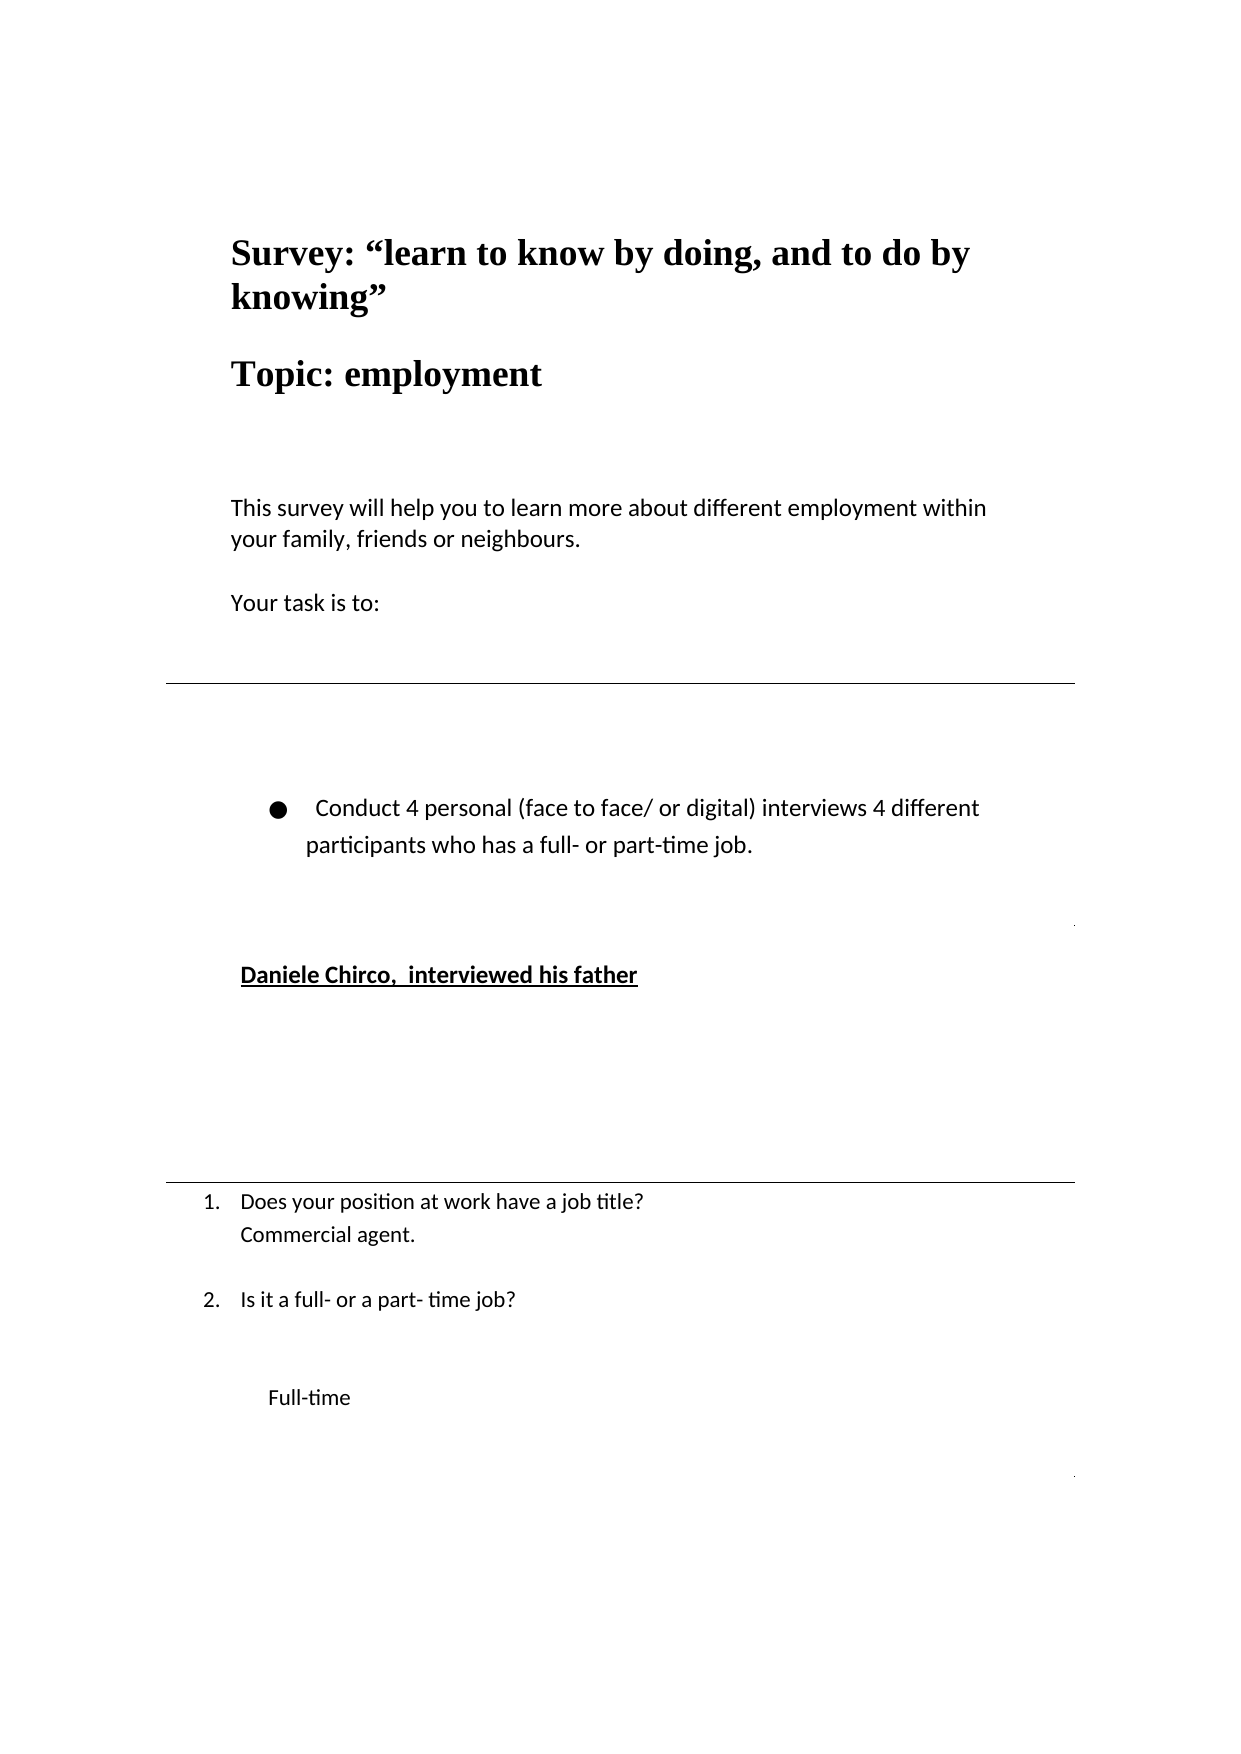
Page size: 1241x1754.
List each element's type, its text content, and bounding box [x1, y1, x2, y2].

text Commercial agent. [240, 1220, 1075, 1248]
text Topic: employment [166, 286, 1074, 394]
text Your task is to: [166, 522, 1074, 682]
text Daniele Chirco, interviewed his father [240, 959, 1075, 990]
text This survey will help you to learn more about different employment within your family, friends or neighbours. [166, 427, 1074, 522]
text Survey: “learn to know by doing, and to do by knowing” [166, 166, 1074, 286]
list Does your position at work have a job title? [203, 1187, 1075, 1215]
list Is it a full- or a part- time job? [203, 1285, 1075, 1313]
text Full-time [204, 1319, 1074, 1476]
list Conduct 4 personal (face to face/ or digital) interviews 4 different participants who has a full- or part-time job. [204, 718, 1074, 925]
